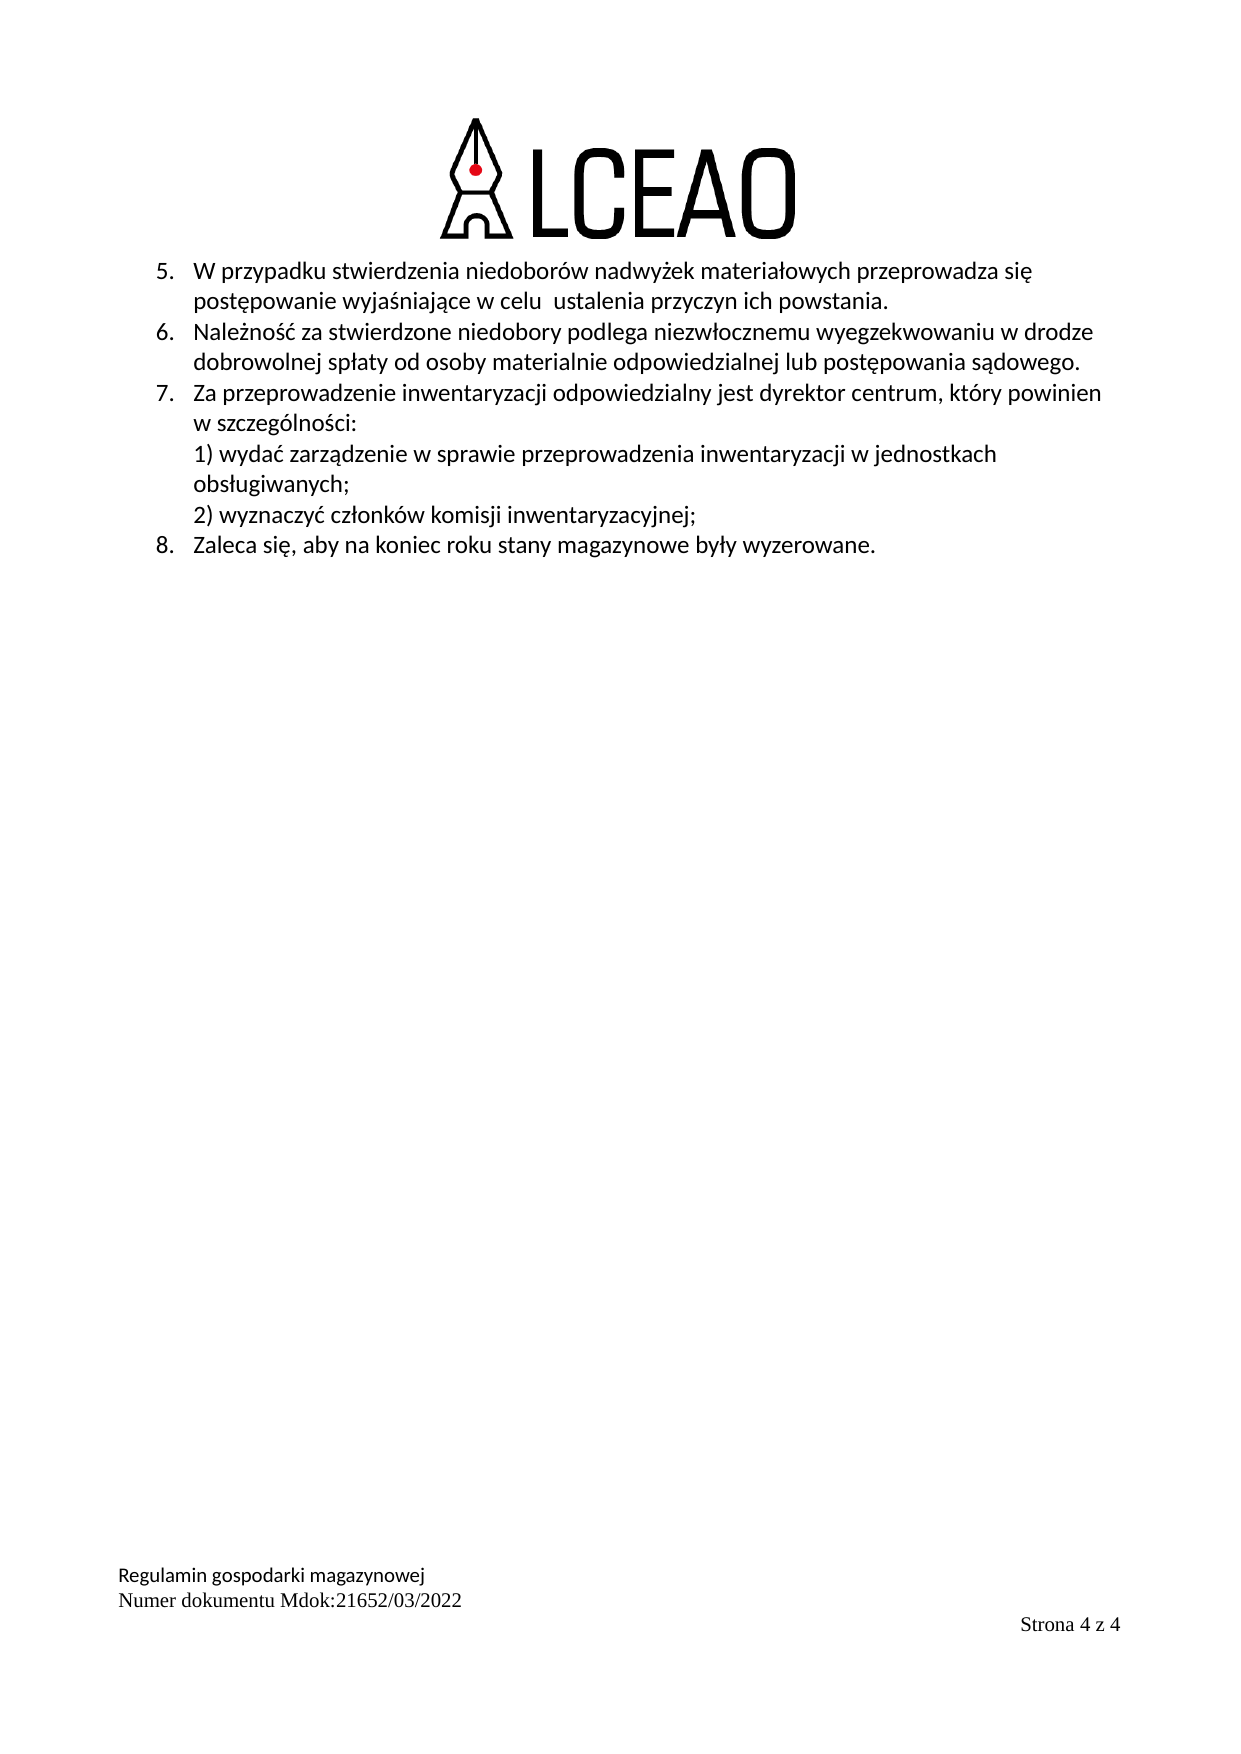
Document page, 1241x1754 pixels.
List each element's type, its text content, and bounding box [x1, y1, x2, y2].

list Zaleca się, aby na koniec roku stany magazynowe były wyzerowane. [156, 530, 1122, 560]
picture [118, 118, 1123, 255]
list 1) wydać zarządzenie w sprawie przeprowadzenia inwentaryzacji w jednostkach obsługiwanych; [156, 438, 1122, 499]
list W przypadku stwierdzenia niedoborów nadwyżek materiałowych przeprowadza się postępowanie wyjaśniające w celu ustalenia przyczyn ich powstania. [156, 255, 1122, 316]
list Za przeprowadzenie inwentaryzacji odpowiedzialny jest dyrektor centrum, który powinien w szczególności: [156, 377, 1122, 438]
list Należność za stwierdzone niedobory podlega niezwłocznemu wyegzekwowaniu w drodze dobrowolnej spłaty od osoby materialnie odpowiedzialnej lub postępowania sądowego. [156, 316, 1122, 377]
list 2) wyznaczyć członków komisji inwentaryzacyjnej; [156, 499, 1122, 530]
